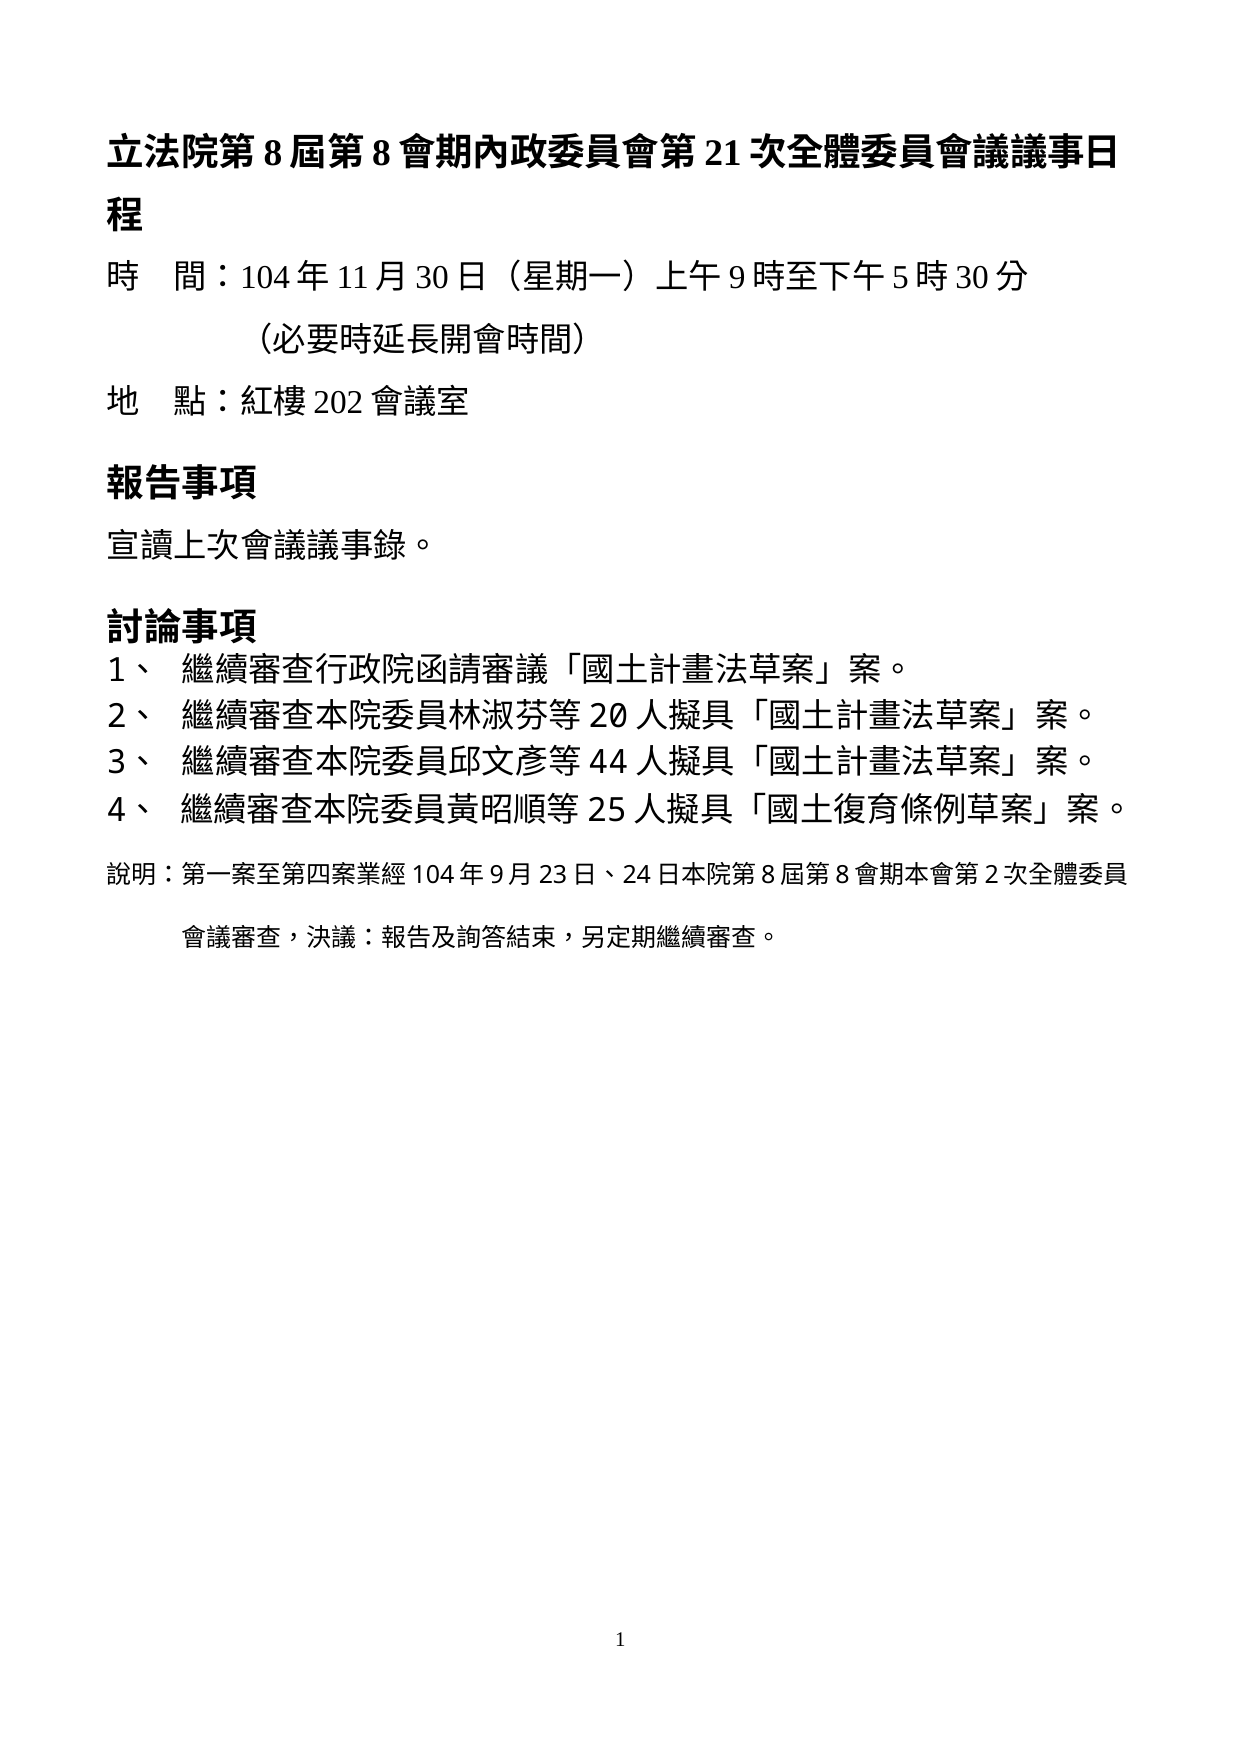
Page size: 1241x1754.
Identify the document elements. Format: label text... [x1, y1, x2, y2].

list 繼續審查本院委員邱文彥等44人擬具「國土計畫法草案」案。 [106, 737, 1134, 783]
text 立法院第8屆第8會期內政委員會第21次全體委員會議議事日程 [106, 108, 1156, 233]
text （必要時延長開會時間） [239, 295, 1134, 358]
list 繼續審查本院委員林淑芬等20人擬具「國土計畫法草案」案。 [106, 691, 1134, 737]
text 地 點：紅樓202會議室 [106, 358, 1134, 420]
text 宣讀上次會議議事錄。 [106, 501, 1134, 564]
text 說明：第一案至第四案業經104年9月23日、24日本院第8屆第8會期本會第2次全體委員會議審查，決議：報告及詢答結束，另定期繼續審查。 [106, 831, 1134, 956]
text 報告事項 [106, 439, 1134, 501]
text 時 間：104年11月30日（星期一）上午9時至下午5時30分 [106, 233, 1134, 295]
list 繼續審查行政院函請審議「國土計畫法草案」案。 [106, 645, 1134, 691]
list 繼續審查本院委員黃昭順等25人擬具「國土復育條例草案」案。 [106, 783, 1134, 831]
text 討論事項 [106, 583, 1134, 645]
